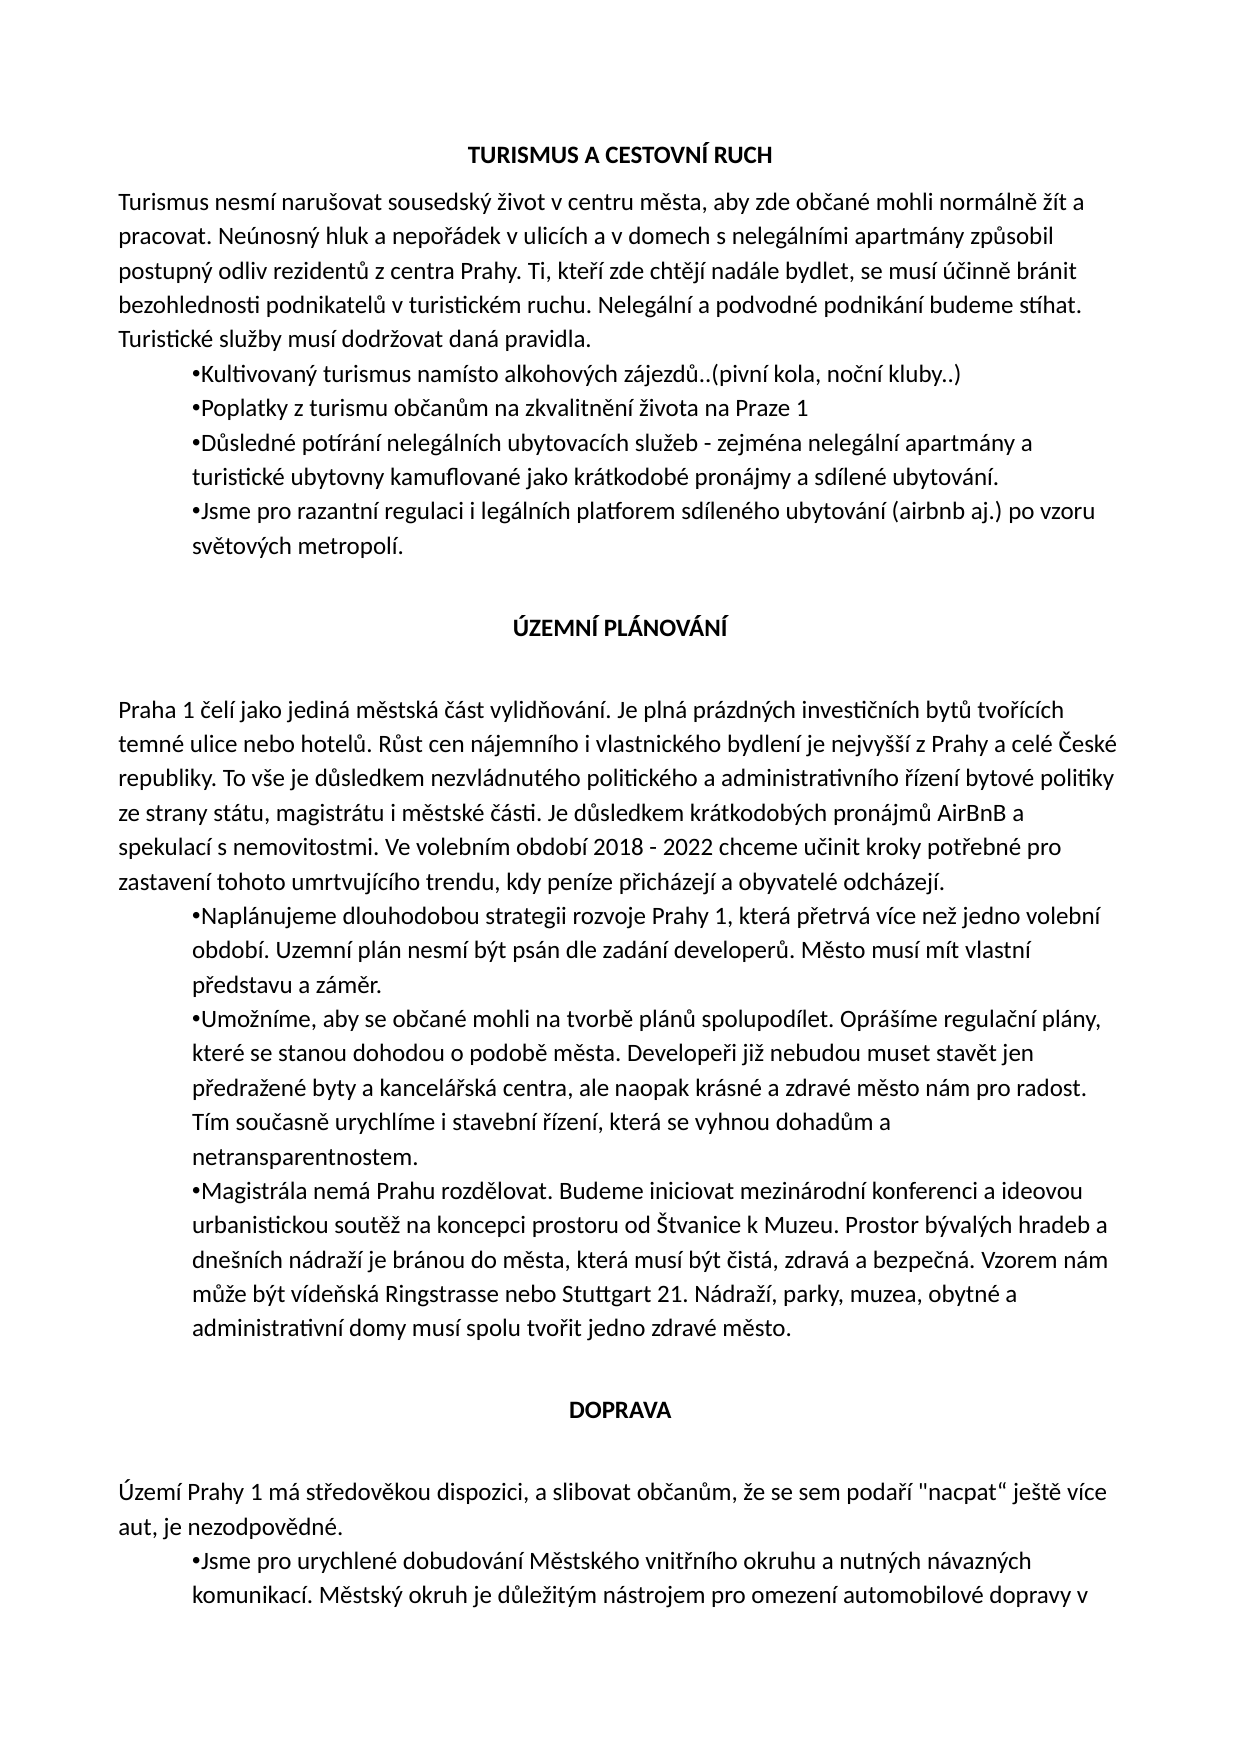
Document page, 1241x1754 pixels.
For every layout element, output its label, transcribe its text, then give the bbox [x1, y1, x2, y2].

subtitle TURISMUS A CESTOVNÍ RUCH [118, 118, 1122, 170]
list Magistrála nemá Prahu rozdělovat. Budeme iniciovat mezinárodní konferenci a ideovou urbanistickou soutěž na koncepci prostoru od Štvanice k Muzeu. Prostor bývalých hradeb a dnešních nádraží je bránou do města, která musí být čistá, zdravá a bezpečná. Vzorem nám může být vídeňská Ringstrasse nebo Stuttgart 21. Nádraží, parky, muzea, obytné a administrativní domy musí spolu tvořit jedno zdravé město. [118, 1171, 1122, 1343]
list Poplatky z turismu občanům na zkvalitnění života na Praze 1 [118, 388, 1122, 423]
list Jsme pro razantní regulaci i legálních platforem sdíleného ubytování (airbnb aj.) po vzoru světových metropolí. [118, 492, 1122, 560]
text Turismus nesmí narušovat sousedský život v centru města, aby zde občané mohli normálně žít a pracovat. Neúnosný hluk a nepořádek v ulicích a v domech s nelegálními apartmány způsobil postupný odliv rezidentů z centra Prahy. Ti, kteří zde chtějí nadále bydlet, se musí účinně bránit bezohlednosti podnikatelů v turistickém ruchu. Nelegální a podvodné podnikání budeme stíhat. Turistické služby musí dodržovat daná pravidla. [118, 182, 1122, 354]
list Důsledné potírání nelegálních ubytovacích služeb - zejména nelegální apartmány a turistické ubytovny kamuflované jako krátkodobé pronájmy a sdílené ubytování. [118, 423, 1122, 492]
list Kultivovaný turismus namísto alkohových zájezdů..(pivní kola, noční kluby..) [118, 354, 1122, 388]
text Území Prahy 1 má středověkou dispozici, a slibovat občanům, že se sem podaří "nacpat“ ještě více aut, je nezodpovědné. [118, 1473, 1122, 1541]
text DOPRAVA [118, 1391, 1122, 1425]
list Naplánujeme dlouhodobou strategii rozvoje Prahy 1, která přetrvá více než jedno volební období. Uzemní plán nesmí být psán dle zadání developerů. Město musí mít vlastní představu a záměr. [118, 896, 1122, 999]
list Umožníme, aby se občané mohli na tvorbě plánů spolupodílet. Oprášíme regulační plány, které se stanou dohodou o podobě města. Developeři již nebudou muset stavět jen předražené byty a kancelářská centra, ale naopak krásné a zdravé město nám pro radost. Tím současně urychlíme i stavební řízení, která se vyhnou dohadům a netransparentnostem. [118, 999, 1122, 1171]
text Praha 1 čelí jako jediná městská část vylidňování. Je plná prázdných investičních bytů tvořících temné ulice nebo hotelů. Růst cen nájemního i vlastnického bydlení je nejvyšší z Prahy a celé České republiky. To vše je důsledkem nezvládnutého politického a administrativního řízení bytové politiky ze strany státu, magistrátu i městské části. Je důsledkem krátkodobých pronájmů AirBnB a spekulací s nemovitostmi. Ve volebním období 2018 - 2022 chceme učinit kroky potřebné pro zastavení tohoto umrtvujícího trendu, kdy peníze přicházejí a obyvatelé odcházejí. [118, 690, 1122, 896]
text ÚZEMNÍ PLÁNOVÁNÍ [118, 608, 1122, 642]
list Jsme pro urychlené dobudování Městského vnitřního okruhu a nutných návazných komunikací. Městský okruh je důležitým nástrojem pro omezení automobilové dopravy v [118, 1541, 1122, 1610]
